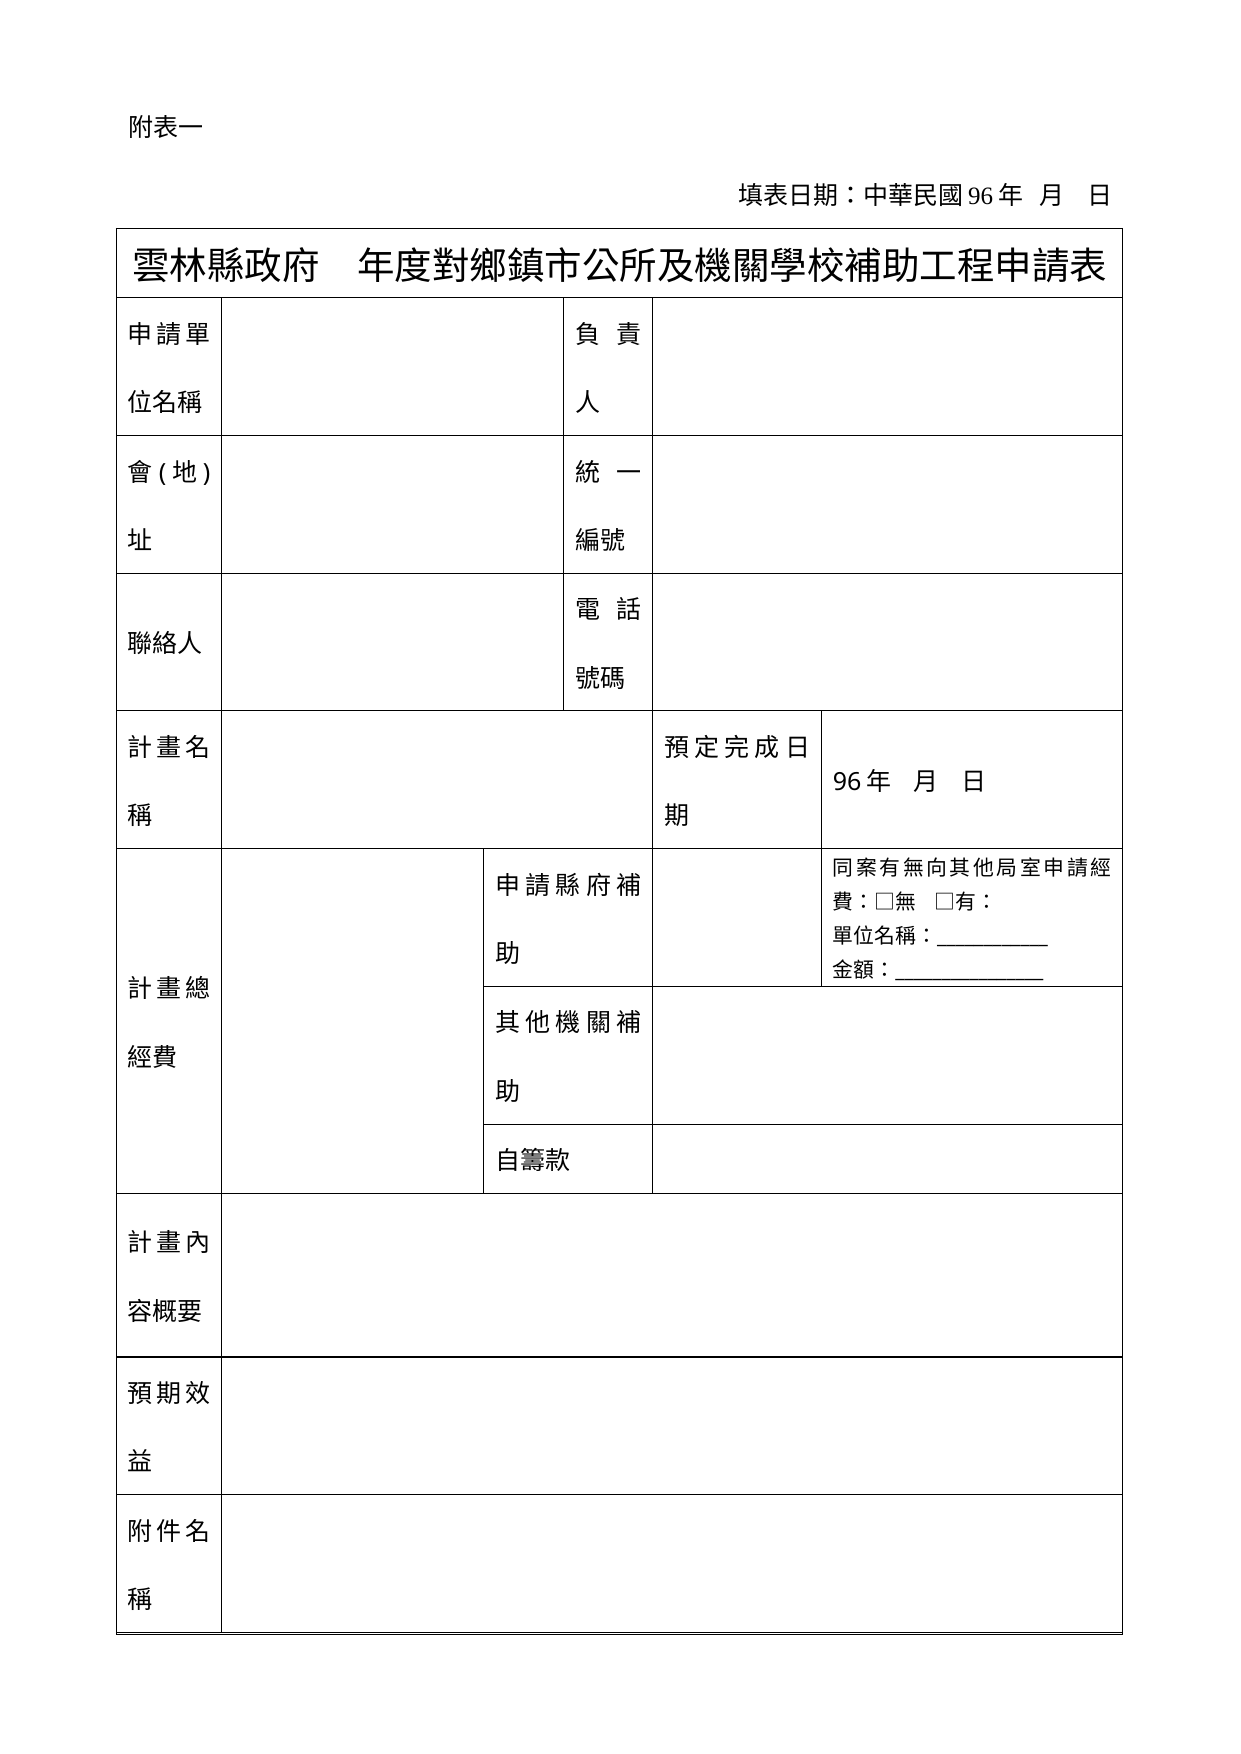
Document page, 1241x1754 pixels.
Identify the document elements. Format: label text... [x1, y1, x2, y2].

table_cell 計畫總經費 [117, 849, 221, 1193]
table_cell [222, 436, 563, 573]
table_cell 計畫內容概要 [117, 1194, 221, 1356]
table_cell 負責人 [564, 298, 652, 435]
table_cell [653, 436, 1122, 573]
table_cell 聯絡人 [117, 574, 221, 710]
table_cell 96年 月 日 [822, 711, 1122, 848]
table_cell [653, 987, 1122, 1123]
table_header 雲林縣政府 年度對鄉鎮市公所及機關學校補助工程申請表 [117, 229, 1122, 297]
table_cell [222, 1358, 1122, 1494]
table_cell [222, 849, 483, 1193]
table_cell [653, 1125, 1122, 1193]
table_cell [222, 1194, 1122, 1356]
text 填表日期：中華民國96年 月 日 [128, 159, 1112, 228]
text 附表一 [128, 91, 1112, 159]
table_cell 預定完成日期 [653, 711, 821, 848]
table_cell 其他機關補助 [484, 987, 652, 1123]
table_cell [222, 298, 563, 435]
table_cell 附件名稱 [117, 1495, 221, 1632]
table_cell [222, 711, 652, 848]
table_cell 預期效益 [117, 1358, 221, 1494]
table_cell [653, 574, 1122, 710]
table_cell 申請縣府補助 [484, 849, 652, 986]
table_cell [222, 1495, 1122, 1632]
table_cell [222, 574, 563, 710]
table_cell 會(地)址 [117, 436, 221, 573]
table_cell 申請單位名稱 [117, 298, 221, 435]
table_cell 自籌款 [484, 1125, 652, 1193]
table_cell [653, 298, 1122, 435]
table_cell 同案有無向其他局室申請經費：□無 □有： 單位名稱：____________ 金額：________________ [822, 849, 1122, 986]
table_cell 統一編號 [564, 436, 652, 573]
table_cell 計畫名稱 [117, 711, 221, 848]
table_cell [653, 849, 821, 986]
table_cell 電話號碼 [564, 574, 652, 710]
